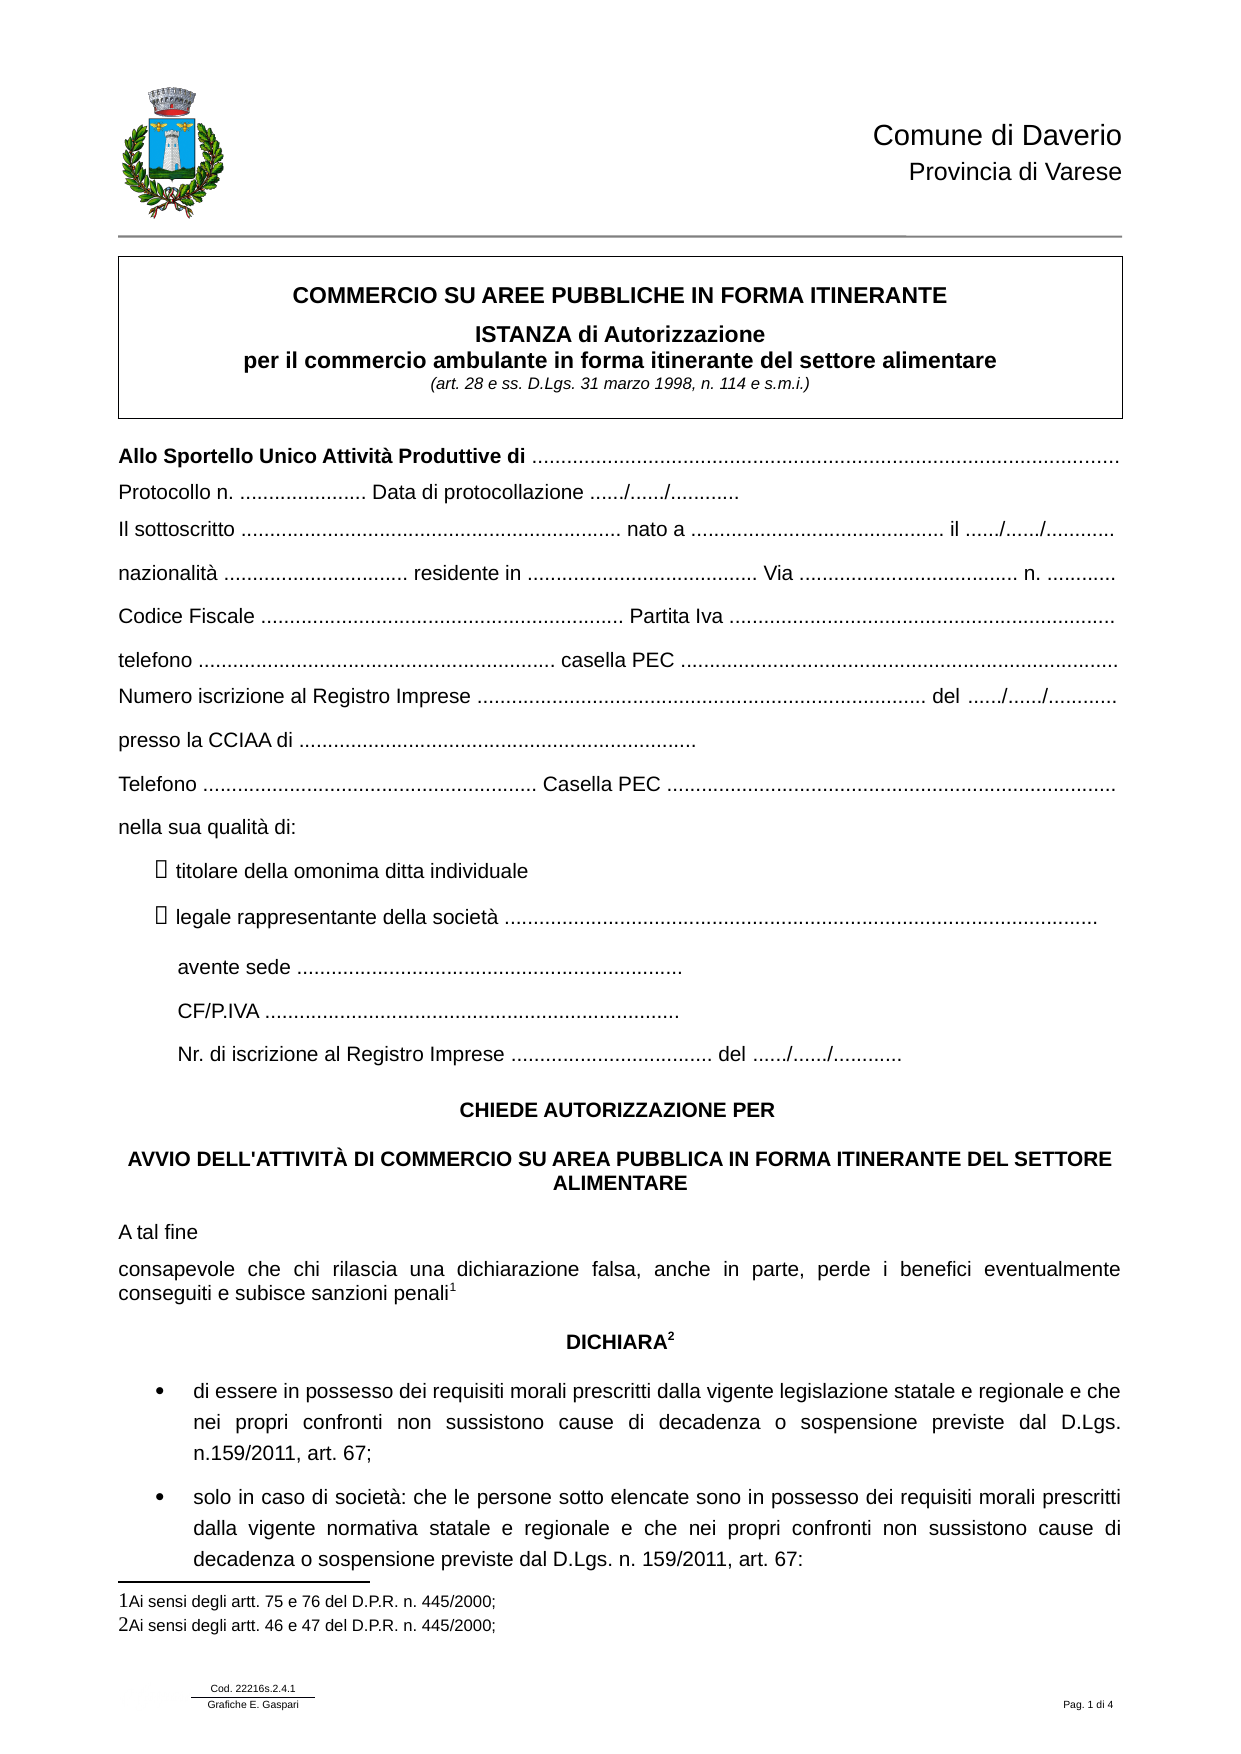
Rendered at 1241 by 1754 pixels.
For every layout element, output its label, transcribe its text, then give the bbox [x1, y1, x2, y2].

table_header COMMERCIO SU AREE PUBBLICHE IN FORMA ITINERANTE ISTANZA di Autorizzazione per il commercio ambulante in forma itinerante del settore alimentare (art. 28 e ss. D.Lgs. 31 marzo 1998, n. 114 e s.m.i.) [119, 257, 1122, 418]
text  legale rappresentante della società ....................................................................................................... [153, 898, 1122, 932]
text Il sottoscritto .................................................................. nato a ............................................ il ....../....../............ [118, 517, 1122, 541]
text Allo Sportello Unico Attività Produttive di [118, 444, 1122, 468]
text nazionalità ................................ residente in ........................................ Via ...................................... n. ............ [118, 560, 1122, 584]
text A tal fine [118, 1220, 1122, 1244]
text Codice Fiscale ............................................................... Partita Iva ................................................................... [118, 604, 1122, 628]
text Protocollo n. ...................... Data di protocollazione ....../....../............ [118, 480, 1122, 504]
text avente sede ................................................................... [177, 955, 1122, 979]
picture [122, 87, 224, 219]
text consapevole che chi rilascia una dichiarazione falsa, anche in parte, perde i benefici eventualmente conseguiti e subisce sanzioni penali [118, 1257, 1122, 1304]
text Numero iscrizione al Registro Imprese .............................................................................. del ....../....../............ [118, 684, 1122, 708]
text telefono .............................................................. casella PEC ............................................................................ [118, 648, 1122, 672]
text Ai sensi degli artt. 75 e 76 del D.P.R. n. 445/2000; [118, 1588, 1122, 1612]
text AVVIO DELL'ATTIVITÀ DI COMMERCIO SU AREA PUBBLICA IN FORMA ITINERANTE DEL SETTORE ALIMENTARE [118, 1147, 1122, 1195]
list solo in caso di società: che le persone sotto elencate sono in possesso dei requisiti morali prescritti dalla vigente normativa statale e regionale e che nei propri confronti non sussistono cause di decadenza o sospensione previste dal D.Lgs. n. 159/2011, art. 67: [156, 1484, 1122, 1571]
text Comune di Daverio [224, 118, 1122, 152]
list di essere in possesso dei requisiti morali prescritti dalla vigente legislazione statale e regionale e che nei propri confronti non sussistono cause di decadenza o sospensione previste dal D.Lgs. n.159/2011, art. 67; [156, 1378, 1122, 1465]
text CF/P.IVA ........................................................................ [177, 998, 1122, 1022]
text Telefono .......................................................... Casella PEC .............................................................................. [118, 771, 1122, 795]
text CHIEDE AUTORIZZAZIONE PER [118, 1098, 1122, 1122]
text Nr. di iscrizione al Registro Imprese ................................... del ....../....../............ [177, 1042, 1122, 1066]
text Provincia di Varese [224, 157, 1122, 185]
text Ai sensi degli artt. 46 e 47 del D.P.R. n. 445/2000; [118, 1612, 1122, 1636]
text DICHIARA [118, 1329, 1122, 1353]
text  titolare della omonima ditta individuale [153, 851, 1122, 886]
text nella sua qualità di: [118, 815, 1122, 839]
text presso la CCIAA di ..................................................................... [118, 728, 1122, 752]
